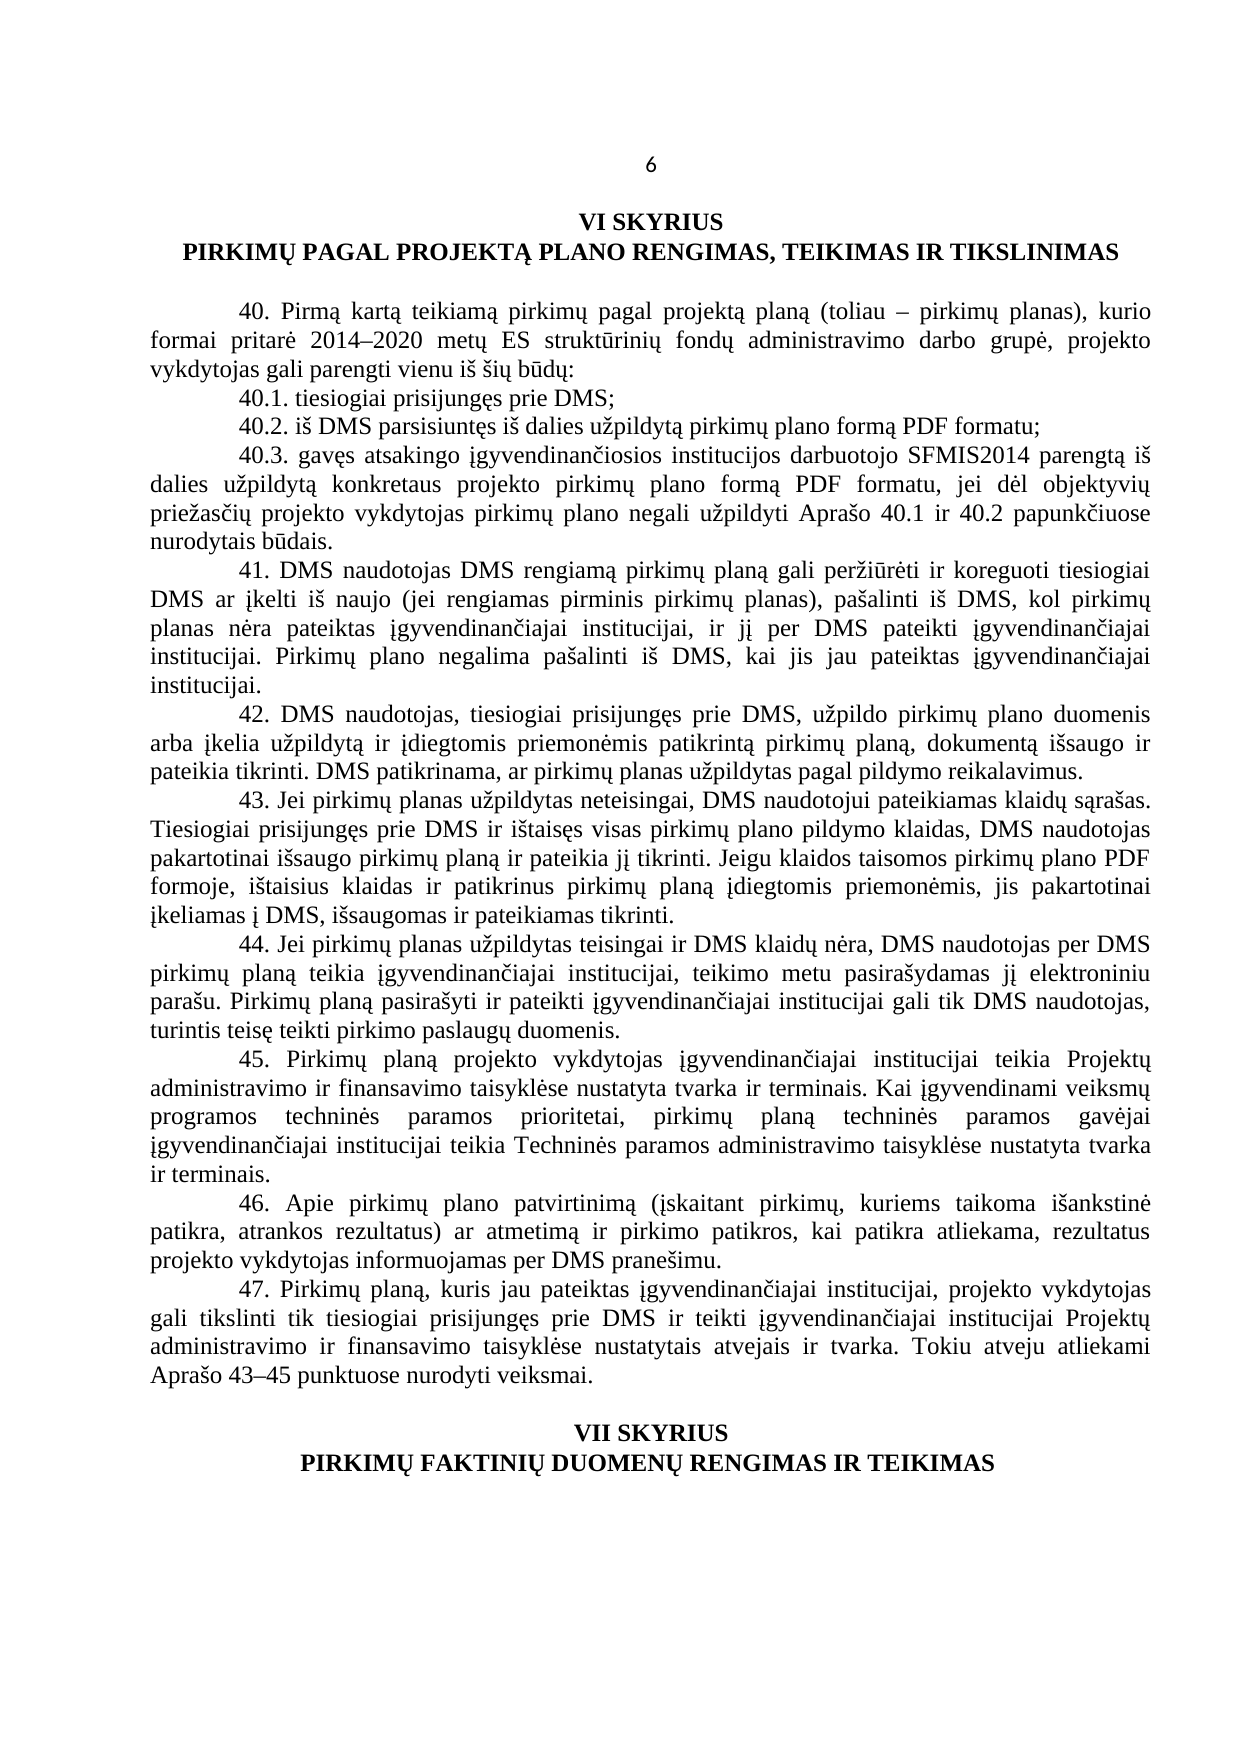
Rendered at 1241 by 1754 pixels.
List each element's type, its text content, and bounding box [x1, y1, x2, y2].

text 40.2. iš DMS parsisiuntęs iš dalies užpildytą pirkimų plano formą PDF formatu; [150, 411, 1152, 440]
text PIRKIMŲ FAKTINIŲ DUOMENŲ RENGIMAS IR TEIKIMAS [150, 1448, 1152, 1477]
text 44. Jei pirkimų planas užpildytas teisingai ir DMS klaidų nėra, DMS naudotojas per DMS pirkimų planą teikia įgyvendinančiajai institucijai, teikimo metu pasirašydamas jį elektroniniu parašu. Pirkimų planą pasirašyti ir pateikti įgyvendinančiajai institucijai gali tik DMS naudotojas, turintis teisę teikti pirkimo paslaugų duomenis. [150, 929, 1152, 1044]
text 47. Pirkimų planą, kuris jau pateiktas įgyvendinančiajai institucijai, projekto vykdytojas gali tikslinti tik tiesiogiai prisijungęs prie DMS ir teikti įgyvendinančiajai institucijai Projektų administravimo ir finansavimo taisyklėse nustatytais atvejais ir tvarka. Tokiu atveju atliekami Aprašo 43–45 punktuose nurodyti veiksmai. [150, 1274, 1152, 1389]
text 40.3. gavęs atsakingo įgyvendinančiosios institucijos darbuotojo SFMIS2014 parengtą iš dalies užpildytą konkretaus projekto pirkimų plano formą PDF formatu, jei dėl objektyvių priežasčių projekto vykdytojas pirkimų plano negali užpildyti Aprašo 40.1 ir 40.2 papunkčiuose nurodytais būdais. [150, 440, 1152, 555]
text 40.1. tiesiogiai prisijungęs prie DMS; [150, 383, 1152, 411]
text 41. DMS naudotojas DMS rengiamą pirkimų planą gali peržiūrėti ir koreguoti tiesiogiai DMS ar įkelti iš naujo (jei rengiamas pirminis pirkimų planas), pašalinti iš DMS, kol pirkimų planas nėra pateiktas įgyvendinančiajai institucijai, ir jį per DMS pateikti įgyvendinančiajai institucijai. Pirkimų plano negalima pašalinti iš DMS, kai jis jau pateiktas įgyvendinančiajai institucijai. [150, 555, 1152, 699]
text VII SKYRIUS [150, 1418, 1152, 1446]
text 43. Jei pirkimų planas užpildytas neteisingai, DMS naudotojui pateikiamas klaidų sąrašas. Tiesiogiai prisijungęs prie DMS ir ištaisęs visas pirkimų plano pildymo klaidas, DMS naudotojas pakartotinai išsaugo pirkimų planą ir pateikia jį tikrinti. Jeigu klaidos taisomos pirkimų plano PDF formoje, ištaisius klaidas ir patikrinus pirkimų planą įdiegtomis priemonėmis, jis pakartotinai įkeliamas į DMS, išsaugomas ir pateikiamas tikrinti. [150, 785, 1152, 929]
text PIRKIMŲ PAGAL PROJEKTĄ PLANO RENGIMAS, TEIKIMAS IR TIKSLINIMAS [150, 237, 1152, 266]
text 40. Pirmą kartą teikiamą pirkimų pagal projektą planą (toliau – pirkimų planas), kurio formai pritarė 2014–2020 metų ES struktūrinių fondų administravimo darbo grupė, projekto vykdytojas gali parengti vienu iš šių būdų: [150, 296, 1152, 383]
text 42. DMS naudotojas, tiesiogiai prisijungęs prie DMS, užpildo pirkimų plano duomenis arba įkelia užpildytą ir įdiegtomis priemonėmis patikrintą pirkimų planą, dokumentą išsaugo ir pateikia tikrinti. DMS patikrinama, ar pirkimų planas užpildytas pagal pildymo reikalavimus. [150, 699, 1152, 785]
text 45. Pirkimų planą projekto vykdytojas įgyvendinančiajai institucijai teikia Projektų administravimo ir finansavimo taisyklėse nustatyta tvarka ir terminais. Kai įgyvendinami veiksmų programos techninės paramos prioritetai, pirkimų planą techninės paramos gavėjai įgyvendinančiajai institucijai teikia Techninės paramos administravimo taisyklėse nustatyta tvarka ir terminais. [150, 1044, 1152, 1188]
text 46. Apie pirkimų plano patvirtinimą (įskaitant pirkimų, kuriems taikoma išankstinė patikra, atrankos rezultatus) ar atmetimą ir pirkimo patikros, kai patikra atliekama, rezultatus projekto vykdytojas informuojamas per DMS pranešimu. [150, 1188, 1152, 1274]
text VI SKYRIUS [150, 207, 1152, 236]
